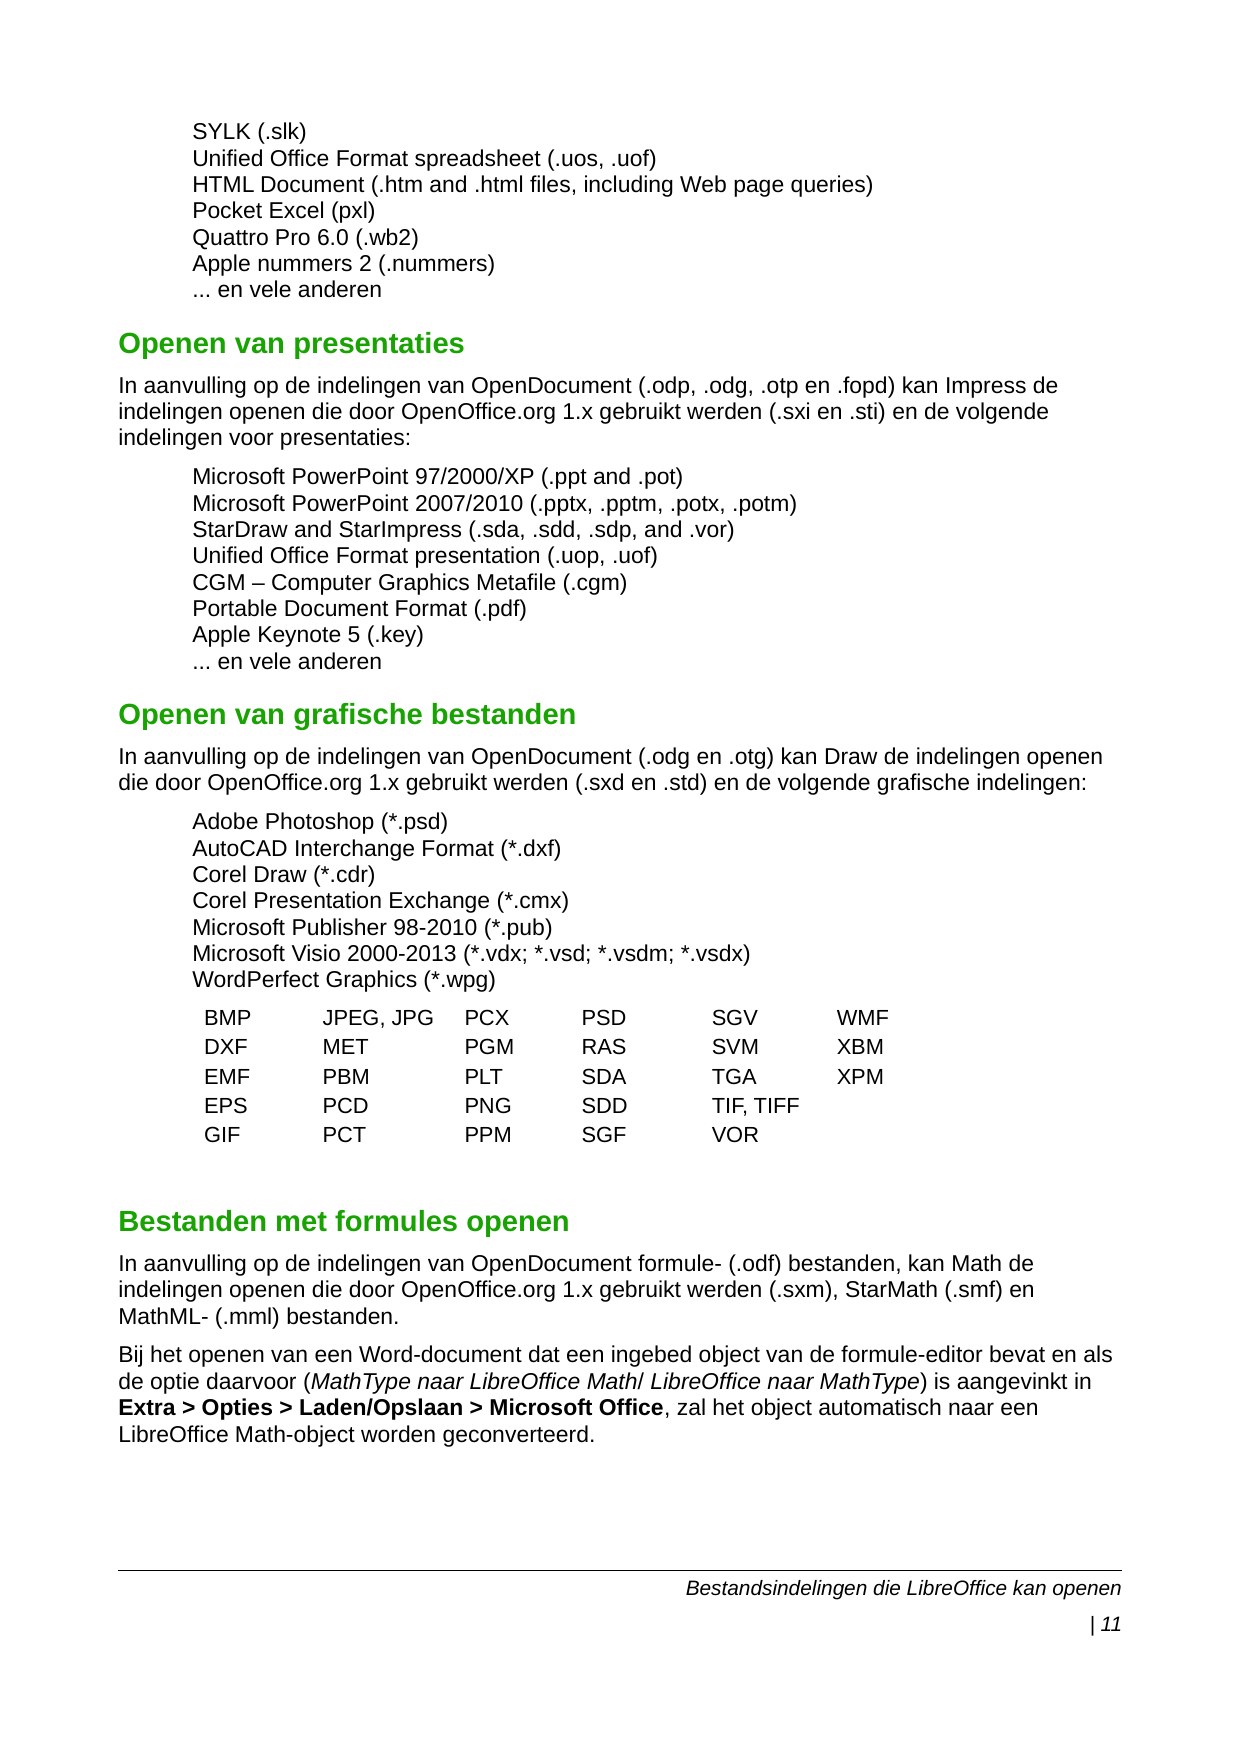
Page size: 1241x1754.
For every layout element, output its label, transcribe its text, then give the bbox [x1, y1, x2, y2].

table_cell GIF [191, 1122, 310, 1151]
table_header PCX [452, 1005, 569, 1034]
subtitle Openen van grafische bestanden [118, 697, 1122, 731]
text In aanvulling op de indelingen van OpenDocument formule- (.odf) bestanden, kan Math de indelingen openen die door OpenOffice.org 1.x gebruikt werden (.sxm), StarMath (.smf) en MathML- (.mml) bestanden. [118, 1250, 1122, 1329]
table_cell PBM [310, 1064, 452, 1093]
table_cell PCD [310, 1093, 452, 1122]
text In aanvulling op de indelingen van OpenDocument (.odg en .otg) kan Draw de indelingen openen die door OpenOffice.org 1.x gebruikt werden (.sxd en .std) en de volgende grafische indelingen: [118, 743, 1122, 796]
table_cell PPM [452, 1122, 569, 1151]
table_cell [824, 1093, 970, 1122]
table_header JPEG, JPG [310, 1005, 452, 1034]
table_header BMP [191, 1005, 310, 1034]
text SYLK (.slk) Unified Office Format spreadsheet (.uos, .uof) HTML Document (.htm and .html files, including Web page queries) Pocket Excel (pxl) Quattro Pro 6.0 (.wb2) [192, 118, 1122, 250]
table_header WMF [824, 1005, 970, 1034]
table_cell PNG [452, 1093, 569, 1122]
table_cell DXF [191, 1034, 310, 1064]
table_cell TGA [699, 1064, 824, 1093]
text Adobe Photoshop (*.psd) AutoCAD Interchange Format (*.dxf) Corel Draw (*.cdr) Corel Presentation Exchange (*.cmx) Microsoft Publisher 98-2010 (*.pub) Microsoft Visio 2000-2013 (*.vdx; *.vsd; *.vsdm; *.vsdx) WordPerfect Graphics (*.wpg) [192, 808, 1122, 993]
table_cell TIF, TIFF [699, 1093, 824, 1122]
table_cell SDA [569, 1064, 699, 1093]
text Microsoft PowerPoint 97/2000/XP (.ppt and .pot) Microsoft PowerPoint 2007/2010 (.pptx, .pptm, .potx, .potm) StarDraw and StarImpress (.sda, .sdd, .sdp, and .vor) Unified Office Format presentation (.uop, .uof) CGM – Computer Graphics Metafile (.cgm) Portable Document Format (.pdf) Apple Keynote 5 (.key) [192, 463, 1122, 648]
table_cell PGM [452, 1034, 569, 1064]
table_cell XPM [824, 1064, 970, 1093]
text ... en vele anderen [192, 648, 1122, 674]
table_cell SDD [569, 1093, 699, 1122]
table_cell EPS [191, 1093, 310, 1122]
subtitle Openen van presentaties [118, 326, 1122, 359]
text Bij het openen van een Word-document dat een ingebed object van de formule-editor bevat en als de optie daarvoor (MathType naar LibreOffice Math/ LibreOffice naar MathType) is aangevinkt in Extra > Opties > Laden/Opslaan > Microsoft Office, zal het object automatisch naar een LibreOffice Math-object worden geconverteerd. [118, 1341, 1122, 1447]
table_cell SVM [699, 1034, 824, 1064]
table_cell XBM [824, 1034, 970, 1064]
subtitle Bestanden met formules openen [118, 1204, 1122, 1237]
table_header SGV [699, 1005, 824, 1034]
text Apple nummers 2 (.nummers) ... en vele anderen [192, 250, 1122, 303]
table_cell SGF [569, 1122, 699, 1151]
table_header PSD [569, 1005, 699, 1034]
table_cell RAS [569, 1034, 699, 1064]
table_cell MET [310, 1034, 452, 1064]
table_cell [824, 1122, 970, 1151]
table_cell VOR [699, 1122, 824, 1151]
text In aanvulling op de indelingen van OpenDocument (.odp, .odg, .otp en .fopd) kan Impress de indelingen openen die door OpenOffice.org 1.x gebruikt werden (.sxi en .sti) en de volgende indelingen voor presentaties: [118, 372, 1122, 451]
table_cell PCT [310, 1122, 452, 1151]
table_cell EMF [191, 1064, 310, 1093]
table_cell PLT [452, 1064, 569, 1093]
